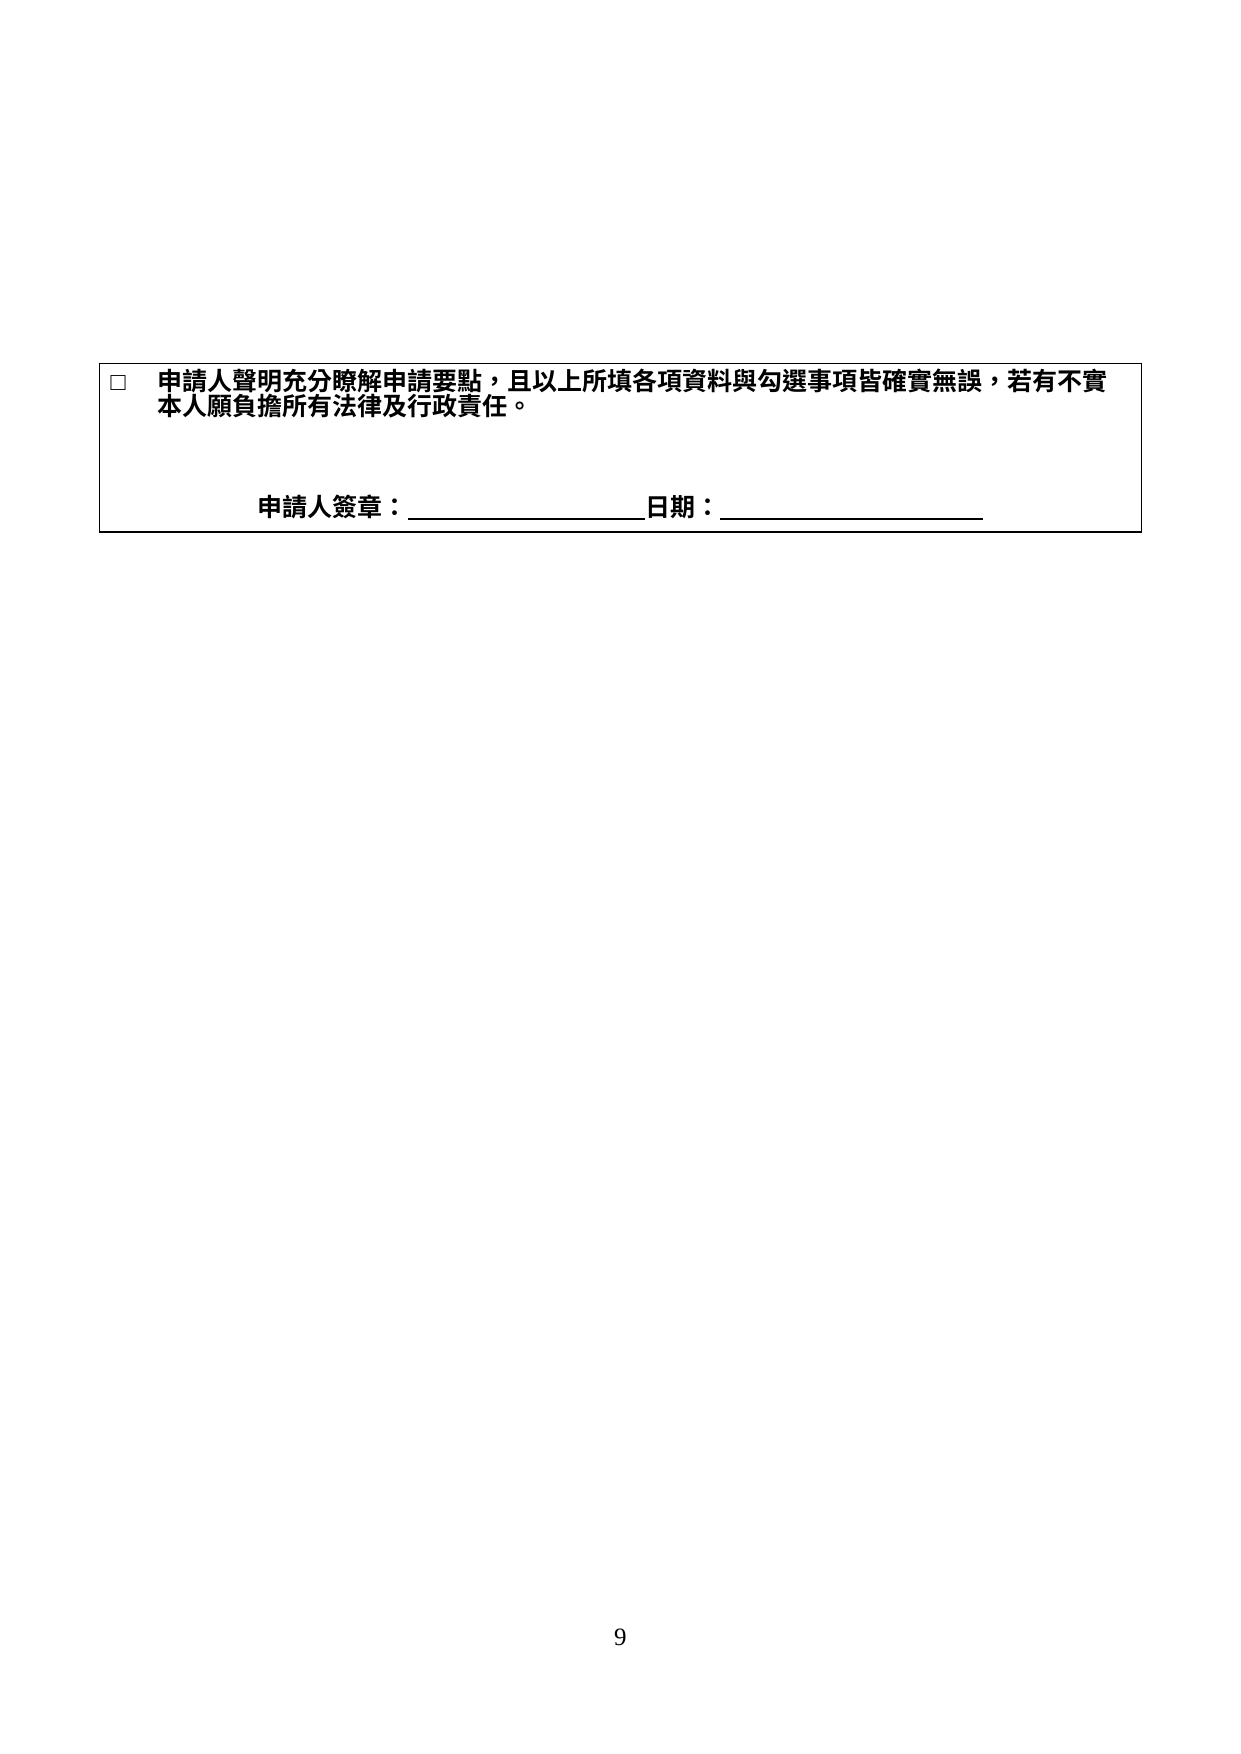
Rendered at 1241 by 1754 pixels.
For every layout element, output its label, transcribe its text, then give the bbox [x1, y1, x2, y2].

table_header 申請人聲明充分瞭解申請要點，且以上所填各項資料與勾選事項皆確實無誤，若有不實本人願負擔所有法律及行政責任。 申請人簽章： 日期： [100, 364, 1141, 531]
